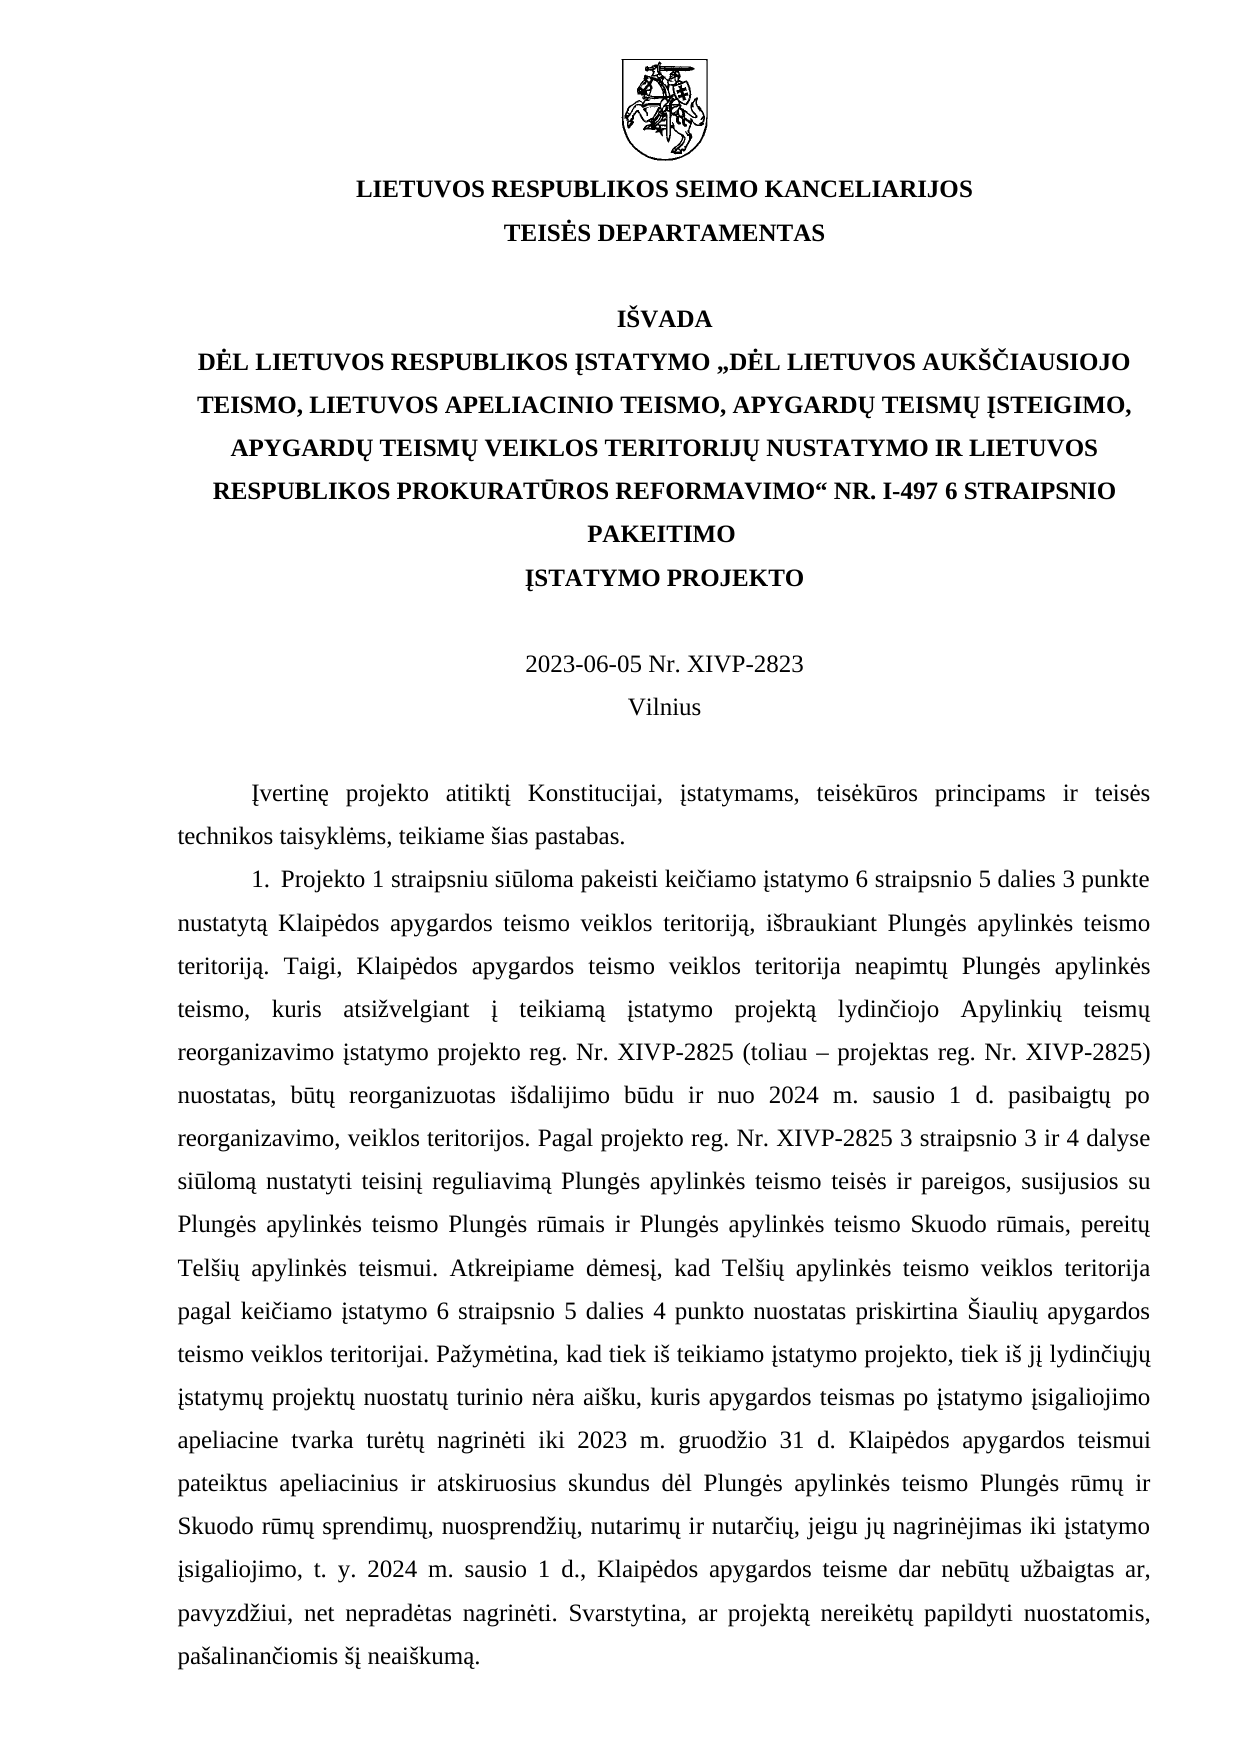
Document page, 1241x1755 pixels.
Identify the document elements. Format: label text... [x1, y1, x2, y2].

text Vilnius [177, 692, 1152, 721]
text ĮSTATYMO PROJEKTO [177, 563, 1152, 591]
text Įvertinę projekto atitiktį Konstitucijai, įstatymams, teisėkūros principams ir teisės technikos taisyklėms, teikiame šias pastabas. [177, 778, 1152, 850]
text LIETUVOS RESPUBLIKOS SEIMO KANCELIARIJOS [177, 174, 1152, 203]
text DĖL LIETUVOS RESPUBLIKOS ĮSTATYMO „DĖL LIETUVOS AUKŠČIAUSIOJO TEISMO, LIETUVOS APELIACINIO TEISMO, APYGARDŲ TEISMŲ ĮSTEIGIMO, APYGARDŲ TEISMŲ VEIKLOS TERITORIJŲ NUSTATYMO IR LIETUVOS RESPUBLIKOS PROKURATŪROS REFORMAVIMO“ NR. I-497 6 STRAIPSNIO PAKEITIMO [177, 347, 1152, 548]
text 2023-06-05 Nr. XIVP-2823 [177, 649, 1152, 678]
subtitle TEISĖS DEPARTAMENTAS [177, 218, 1152, 246]
text IŠVADA [177, 304, 1152, 333]
list Projekto 1 straipsniu siūloma pakeisti keičiamo įstatymo 6 straipsnio 5 dalies 3 punkte nustatytą Klaipėdos apygardos teismo veiklos teritoriją, išbraukiant Plungės apylinkės teismo teritoriją. Taigi, Klaipėdos apygardos teismo veiklos teritorija neapimtų Plungės apylinkės teismo, kuris atsižvelgiant į teikiamą įstatymo projektą lydinčiojo Apylinkių teismų reorganizavimo įstatymo projekto reg. Nr. XIVP-2825 (toliau – projektas reg. Nr. XIVP-2825) nuostatas, būtų reorganizuotas išdalijimo būdu ir nuo 2024 m. sausio 1 d. pasibaigtų po reorganizavimo, veiklos teritorijos. Pagal projekto reg. Nr. XIVP-2825 3 straipsnio 3 ir 4 dalyse siūlomą nustatyti teisinį reguliavimą Plungės apylinkės teismo teisės ir pareigos, susijusios su Plungės apylinkės teismo Plungės rūmais ir Plungės apylinkės teismo Skuodo rūmais, pereitų Telšių apylinkės teismui. Atkreipiame dėmesį, kad Telšių apylinkės teismo veiklos teritorija pagal keičiamo įstatymo 6 straipsnio 5 dalies 4 punkto nuostatas priskirtina Šiaulių apygardos teismo veiklos teritorijai. Pažymėtina, kad tiek iš teikiamo įstatymo projekto, tiek iš jį lydinčiųjų įstatymų projektų nuostatų turinio nėra aišku, kuris apygardos teismas po įstatymo įsigaliojimo apeliacine tvarka turėtų nagrinėti iki 2023 m. gruodžio 31 d. Klaipėdos apygardos teismui pateiktus apeliacinius ir atskiruosius skundus dėl Plungės apylinkės teismo Plungės rūmų ir Skuodo rūmų sprendimų, nuosprendžių, nutarimų ir nutarčių, jeigu jų nagrinėjimas iki įstatymo įsigaliojimo, t. y. 2024 m. sausio 1 d., Klaipėdos apygardos teisme dar nebūtų užbaigtas ar, pavyzdžiui, net nepradėtas nagrinėti. Svarstytina, ar projektą nereikėtų papildyti nuostatomis, pašalinančiomis šį neaiškumą. [177, 864, 1152, 1669]
